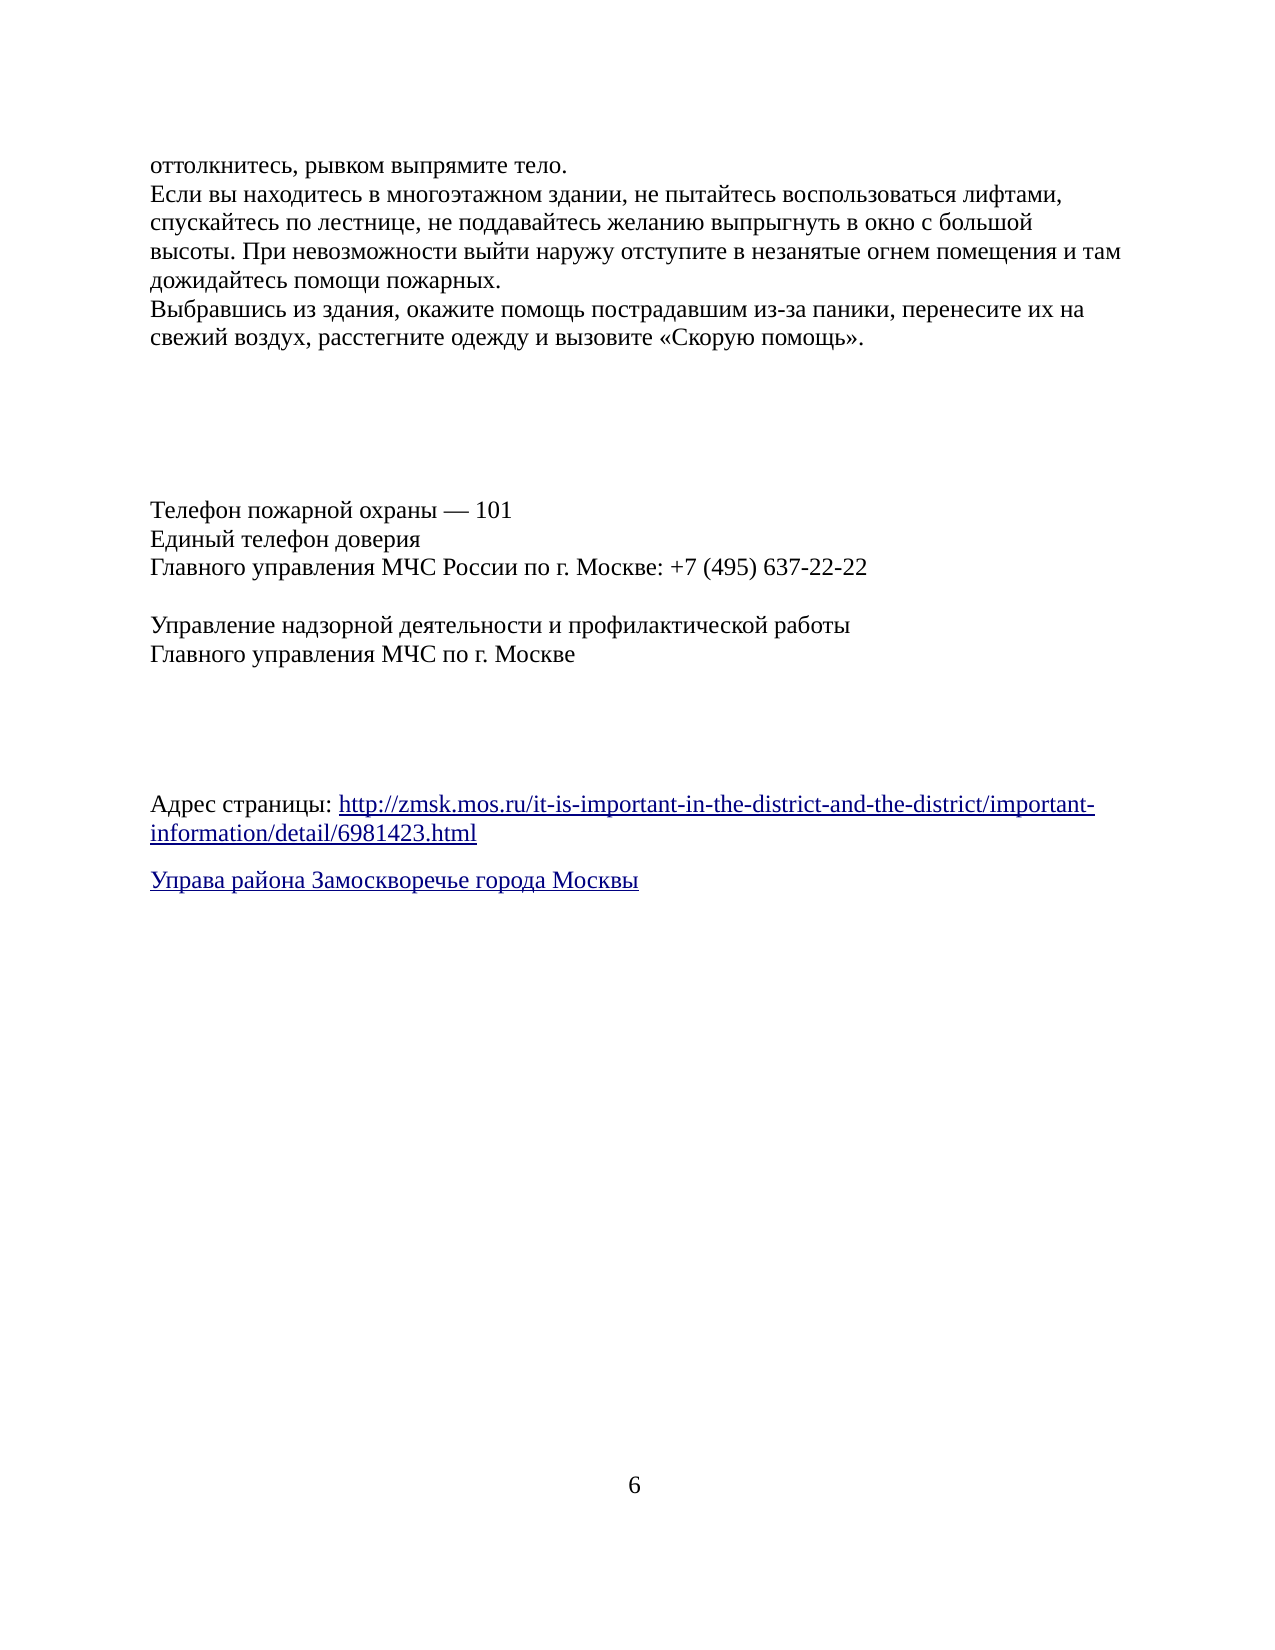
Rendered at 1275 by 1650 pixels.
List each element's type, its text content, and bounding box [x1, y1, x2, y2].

text оттолкнитесь, рывком выпрямите тело. Если вы находитесь в многоэтажном здании, не пытайтесь воспользоваться лифтами, спускайтесь по лестнице, не поддавайтесь желанию выпрыгнуть в окно с большой высоты. При невозможности выйти наружу отступите в незанятые огнем помещения и там дожидайтесь помощи пожарных. Выбравшись из здания, окажите помощь пострадавшим из-за паники, перенесите их на свежий воздух, расстегните одежду и вызовите «Скорую помощь». Телефон пожарной охраны — 101 Единый телефон доверия Главного управления МЧС России по г. Москве: +7 (495) 637-22-22 Управление надзорной деятельности и профилактической работы Главного управления МЧС по г. Москве [150, 150, 1125, 696]
text Адрес страницы: http://zmsk.mos.ru/it-is-important-in-the-district-and-the-district/important-information/detail/6981423.html [150, 789, 1125, 847]
text Управа района Замоскворечье города Москвы [150, 865, 1125, 894]
